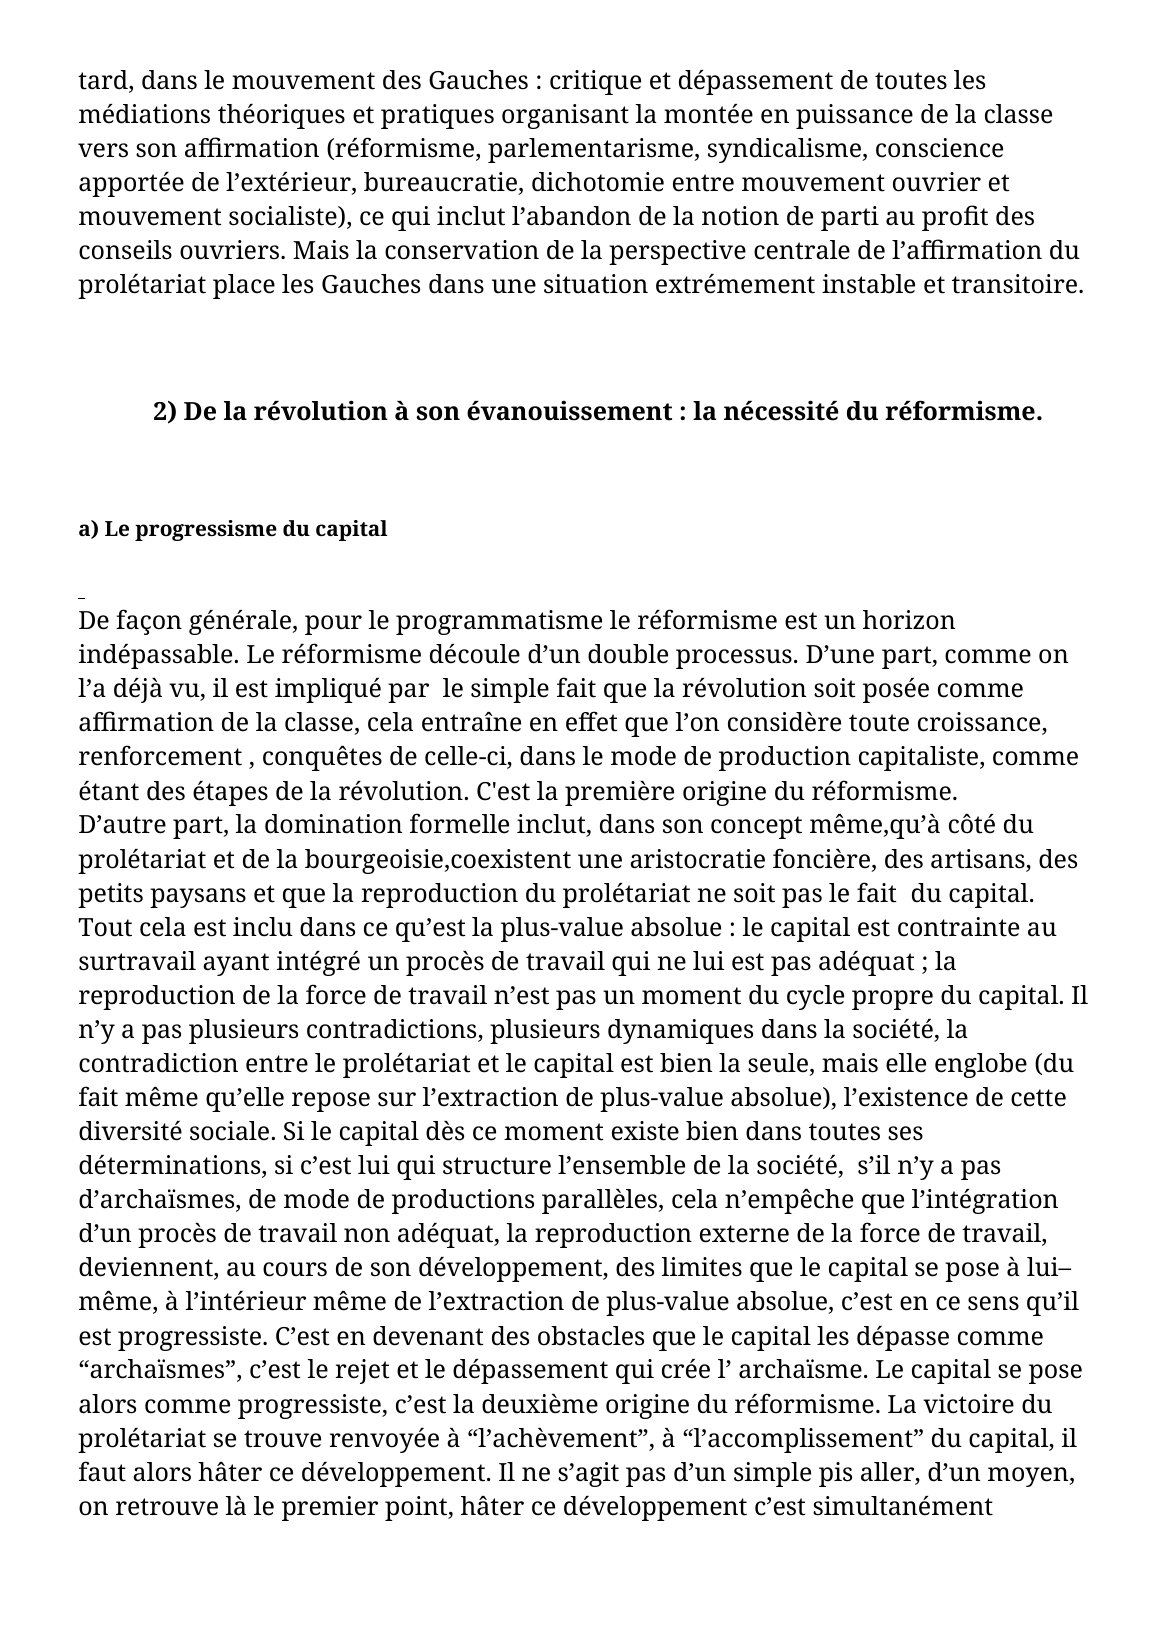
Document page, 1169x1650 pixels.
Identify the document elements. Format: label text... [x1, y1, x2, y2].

subtitle a) Le progressisme du capital [388, 514, 1091, 542]
text D’autre part, la domination formelle inclut, dans son concept même,qu’à côté du prolétariat et de la bourgeoisie,coexistent une aristocratie foncière, des artisans, des petits paysans et que la reproduction du prolétariat ne soit pas le fait du capital. Tout cela est inclu dans ce qu’est la plus-value absolue : le capital est contrainte au surtravail ayant intégré un procès de travail qui ne lui est pas adéquat ; la reproduction de la force de travail n’est pas un moment du cycle propre du capital. Il n’y a pas plusieurs contradictions, plusieurs dynamiques dans la société, la contradiction entre le prolétariat et le capital est bien la seule, mais elle englobe (du fait même qu’elle repose sur l’extraction de plus-value absolue), l’existence de cette diversité sociale. Si le capital dès ce moment existe bien dans toutes ses déterminations, si c’est lui qui structure l’ensemble de la société, s’il n’y a pas d’archaïsmes, de mode de productions parallèles, cela n’empêche que l’intégration d’un procès de travail non adéquat, la reproduction externe de la force de travail, deviennent, au cours de son développement, des limites que le capital se pose à lui–même, à l’intérieur même de l’extraction de plus-value absolue, c’est en ce sens qu’il est progressiste. C’est en devenant des obstacles que le capital les dépasse comme “archaïsmes”, c’est le rejet et le dépassement qui crée l’ archaïsme. Le capital se pose alors comme progressiste, c’est la deuxième origine du réformisme. La victoire du prolétariat se trouve renvoyée à “l’achèvement”, à “l’accomplissement” du capital, il faut alors hâter ce développement. Il ne s’agit pas d’un simple pis aller, d’un moyen, on retrouve là le premier point, hâter ce développement c’est simultanément [78, 807, 1091, 1522]
text tard, dans le mouvement des Gauches : critique et dépassement de toutes les médiations théoriques et pratiques organisant la montée en puissance de la classe vers son affirmation (réformisme, parlementarisme, syndicalisme, conscience apportée de l’extérieur, bureaucratie, dichotomie entre mouvement ouvrier et mouvement socialiste), ce qui inclut l’abandon de la notion de parti au profit des conseils ouvriers. Mais la conservation de la perspective centrale de l’affirmation du prolétariat place les Gauches dans une situation extrémement instable et transitoire. [78, 62, 1091, 301]
text De façon générale, pour le programmatisme le réformisme est un horizon indépassable. Le réformisme découle d’un double processus. D’une part, comme on l’a déjà vu, il est impliqué par le simple fait que la révolution soit posée comme affirmation de la classe, cela entraîne en effet que l’on considère toute croissance, renforcement , conquêtes de celle-ci, dans le mode de production capitaliste, comme étant des étapes de la révolution. C'est la première origine du réformisme. [956, 603, 1091, 807]
subtitle 2) De la révolution à son évanouissement : la nécessité du réformisme. [1043, 394, 1091, 428]
